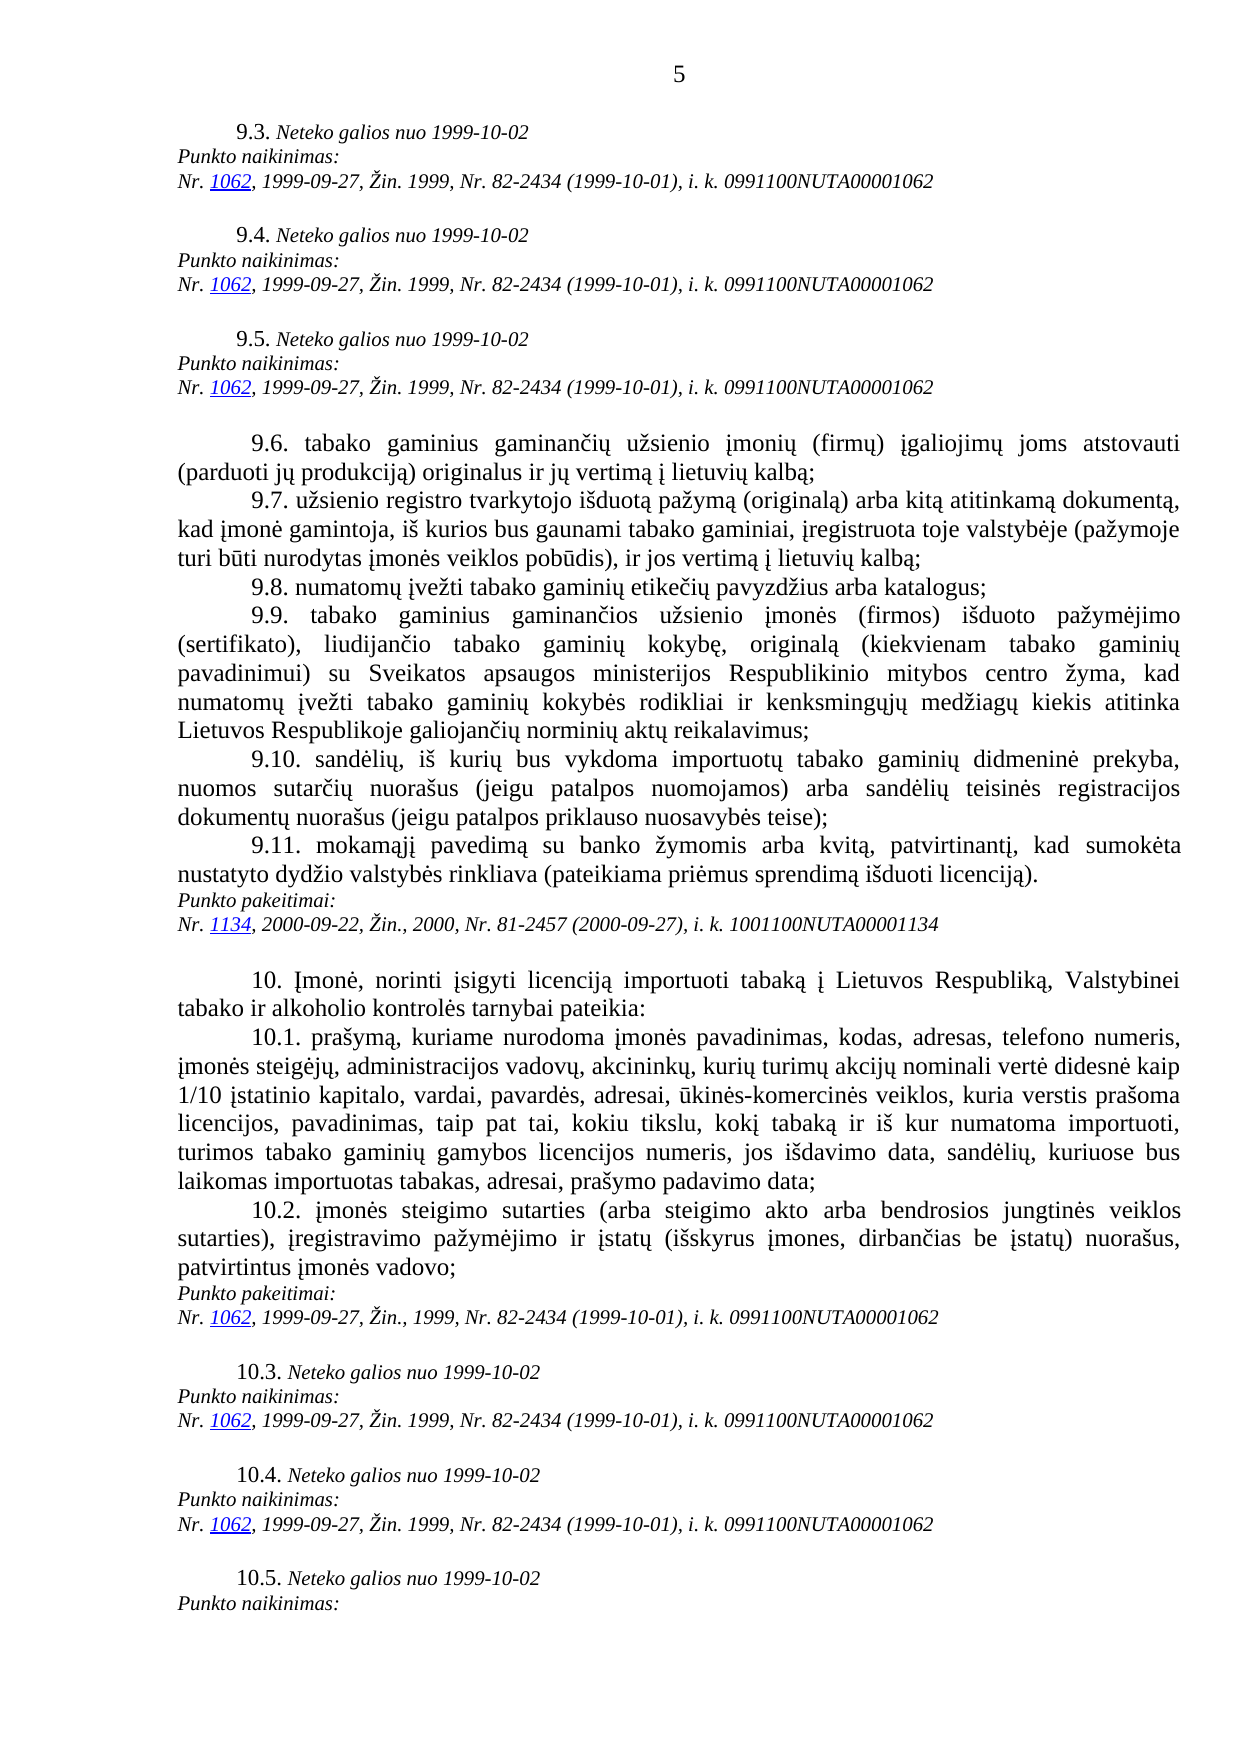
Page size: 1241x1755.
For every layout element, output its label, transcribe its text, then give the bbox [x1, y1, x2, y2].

text 10.3. Neteko galios nuo 1999-10-02 [177, 1358, 1181, 1384]
text 9.5. Neteko galios nuo 1999-10-02 [177, 324, 1181, 351]
text Nr. 1134, 2000-09-22, Žin., 2000, Nr. 81-2457 (2000-09-27), i. k. 1001100NUTA00001134 [177, 912, 1181, 936]
text 9.3. Neteko galios nuo 1999-10-02 [177, 118, 1181, 144]
text Punkto naikinimas: [177, 248, 1181, 272]
text 10.5. Neteko galios nuo 1999-10-02 [177, 1564, 1181, 1591]
text 9.9. tabako gaminius gaminančios užsienio įmonės (firmos) išduoto pažymėjimo (sertifikato), liudijančio tabako gaminių kokybę, originalą (kiekvienam tabako gaminių pavadinimui) su Sveikatos apsaugos ministerijos Respublikinio mitybos centro žyma, kad numatomų įvežti tabako gaminių kokybės rodikliai ir kenksmingųjų medžiagų kiekis atitinka Lietuvos Respublikoje galiojančių norminių aktų reikalavimus; [177, 600, 1181, 744]
text Punkto naikinimas: [177, 351, 1181, 375]
text 9.4. Neteko galios nuo 1999-10-02 [177, 221, 1181, 248]
text Nr. 1062, 1999-09-27, Žin. 1999, Nr. 82-2434 (1999-10-01), i. k. 0991100NUTA00001062 [177, 375, 1181, 399]
text 9.6. tabako gaminius gaminančių užsienio įmonių (firmų) įgaliojimų joms atstovauti (parduoti jų produkciją) originalus ir jų vertimą į lietuvių kalbą; [177, 428, 1181, 485]
text 9.8. numatomų įvežti tabako gaminių etikečių pavyzdžius arba katalogus; [177, 572, 1181, 600]
text 10.4. Neteko galios nuo 1999-10-02 [177, 1461, 1181, 1487]
text 9.7. užsienio registro tvarkytojo išduotą pažymą (originalą) arba kitą atitinkamą dokumentą, kad įmonė gamintoja, iš kurios bus gaunami tabako gaminiai, įregistruota toje valstybėje (pažymoje turi būti nurodytas įmonės veiklos pobūdis), ir jos vertimą į lietuvių kalbą; [177, 485, 1181, 572]
text Punkto naikinimas: [177, 144, 1181, 168]
text 10. Įmonė, norinti įsigyti licenciją importuoti tabaką į Lietuvos Respubliką, Valstybinei tabako ir alkoholio kontrolės tarnybai pateikia: [177, 965, 1181, 1022]
text 10.1. prašymą, kuriame nurodoma įmonės pavadinimas, kodas, adresas, telefono numeris, įmonės steigėjų, administracijos vadovų, akcininkų, kurių turimų akcijų nominali vertė didesnė kaip 1/10 įstatinio kapitalo, vardai, pavardės, adresai, ūkinės-komercinės veiklos, kuria verstis prašoma licencijos, pavadinimas, taip pat tai, kokiu tikslu, kokį tabaką ir iš kur numatoma importuoti, turimos tabako gaminių gamybos licencijos numeris, jos išdavimo data, sandėlių, kuriuose bus laikomas importuotas tabakas, adresai, prašymo padavimo data; [177, 1022, 1181, 1195]
text Nr. 1062, 1999-09-27, Žin., 1999, Nr. 82-2434 (1999-10-01), i. k. 0991100NUTA00001062 [177, 1305, 1181, 1329]
text 10.2. įmonės steigimo sutarties (arba steigimo akto arba bendrosios jungtinės veiklos sutarties), įregistravimo pažymėjimo ir įstatų (išskyrus įmones, dirbančias be įstatų) nuorašus, patvirtintus įmonės vadovo; [177, 1195, 1181, 1281]
text Nr. 1062, 1999-09-27, Žin. 1999, Nr. 82-2434 (1999-10-01), i. k. 0991100NUTA00001062 [177, 168, 1181, 193]
text Nr. 1062, 1999-09-27, Žin. 1999, Nr. 82-2434 (1999-10-01), i. k. 0991100NUTA00001062 [177, 1511, 1181, 1536]
text Punkto naikinimas: [177, 1591, 1181, 1615]
text Punkto pakeitimai: [177, 888, 1181, 912]
text Punkto naikinimas: [177, 1384, 1181, 1408]
text Punkto pakeitimai: [177, 1281, 1181, 1305]
text 9.10. sandėlių, iš kurių bus vykdoma importuotų tabako gaminių didmeninė prekyba, nuomos sutarčių nuorašus (jeigu patalpos nuomojamos) arba sandėlių teisinės registracijos dokumentų nuorašus (jeigu patalpos priklauso nuosavybės teise); [177, 744, 1181, 830]
text Nr. 1062, 1999-09-27, Žin. 1999, Nr. 82-2434 (1999-10-01), i. k. 0991100NUTA00001062 [177, 272, 1181, 296]
text Nr. 1062, 1999-09-27, Žin. 1999, Nr. 82-2434 (1999-10-01), i. k. 0991100NUTA00001062 [177, 1408, 1181, 1432]
text 9.11. mokamąjį pavedimą su banko žymomis arba kvitą, patvirtinantį, kad sumokėta nustatyto dydžio valstybės rinkliava (pateikiama priėmus sprendimą išduoti licenciją). [177, 830, 1181, 888]
text Punkto naikinimas: [177, 1487, 1181, 1511]
